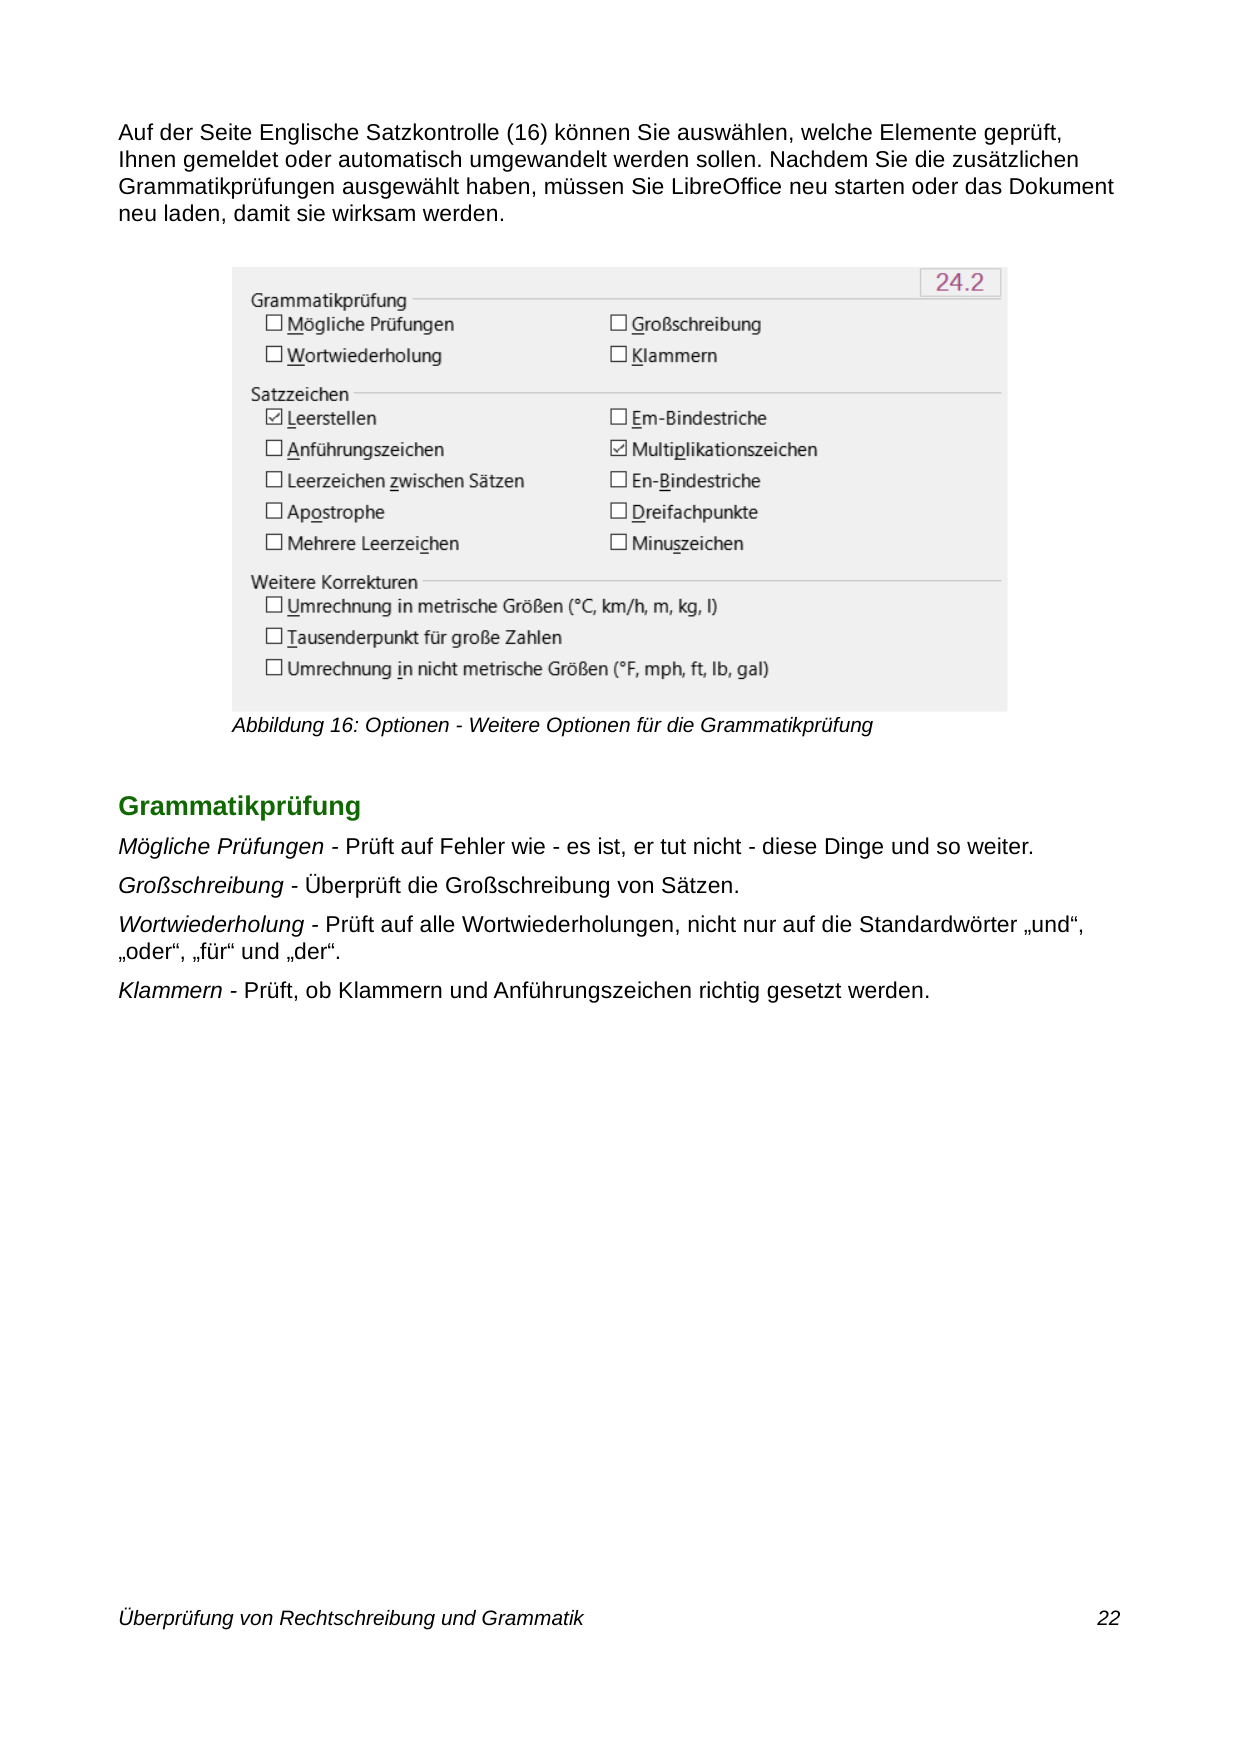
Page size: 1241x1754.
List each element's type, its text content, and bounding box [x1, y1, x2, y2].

text Großschreibung - Überprüft die Großschreibung von Sätzen. [118, 871, 1122, 898]
text Mögliche Prüfungen - Prüft auf Fehler wie - es ist, er tut nicht - diese Dinge und so weiter. [118, 833, 1122, 860]
picture [232, 267, 1009, 713]
text Abbildung 16: Optionen - Weitere Optionen für die Grammatikprüfung [232, 713, 1008, 737]
text Wortwiederholung - Prüft auf alle Wortwiederholungen, nicht nur auf die Standardwörter „und“, „oder“, „für“ und „der“. [118, 910, 1122, 964]
text Klammern - Prüft, ob Klammern und Anführungszeichen richtig gesetzt werden. [118, 976, 1122, 1003]
text Auf der Seite Englische Satzkontrolle (Abbildung 16) können Sie auswählen, welche Elemente geprüft, Ihnen gemeldet oder automatisch umgewandelt werden sollen. Nachdem Sie die zusätzlichen Grammatikprüfungen ausgewählt haben, müssen Sie LibreOffice neu starten oder das Dokument neu laden, damit sie wirksam werden. [118, 118, 1122, 226]
subtitle Grammatikprüfung [118, 790, 1122, 821]
